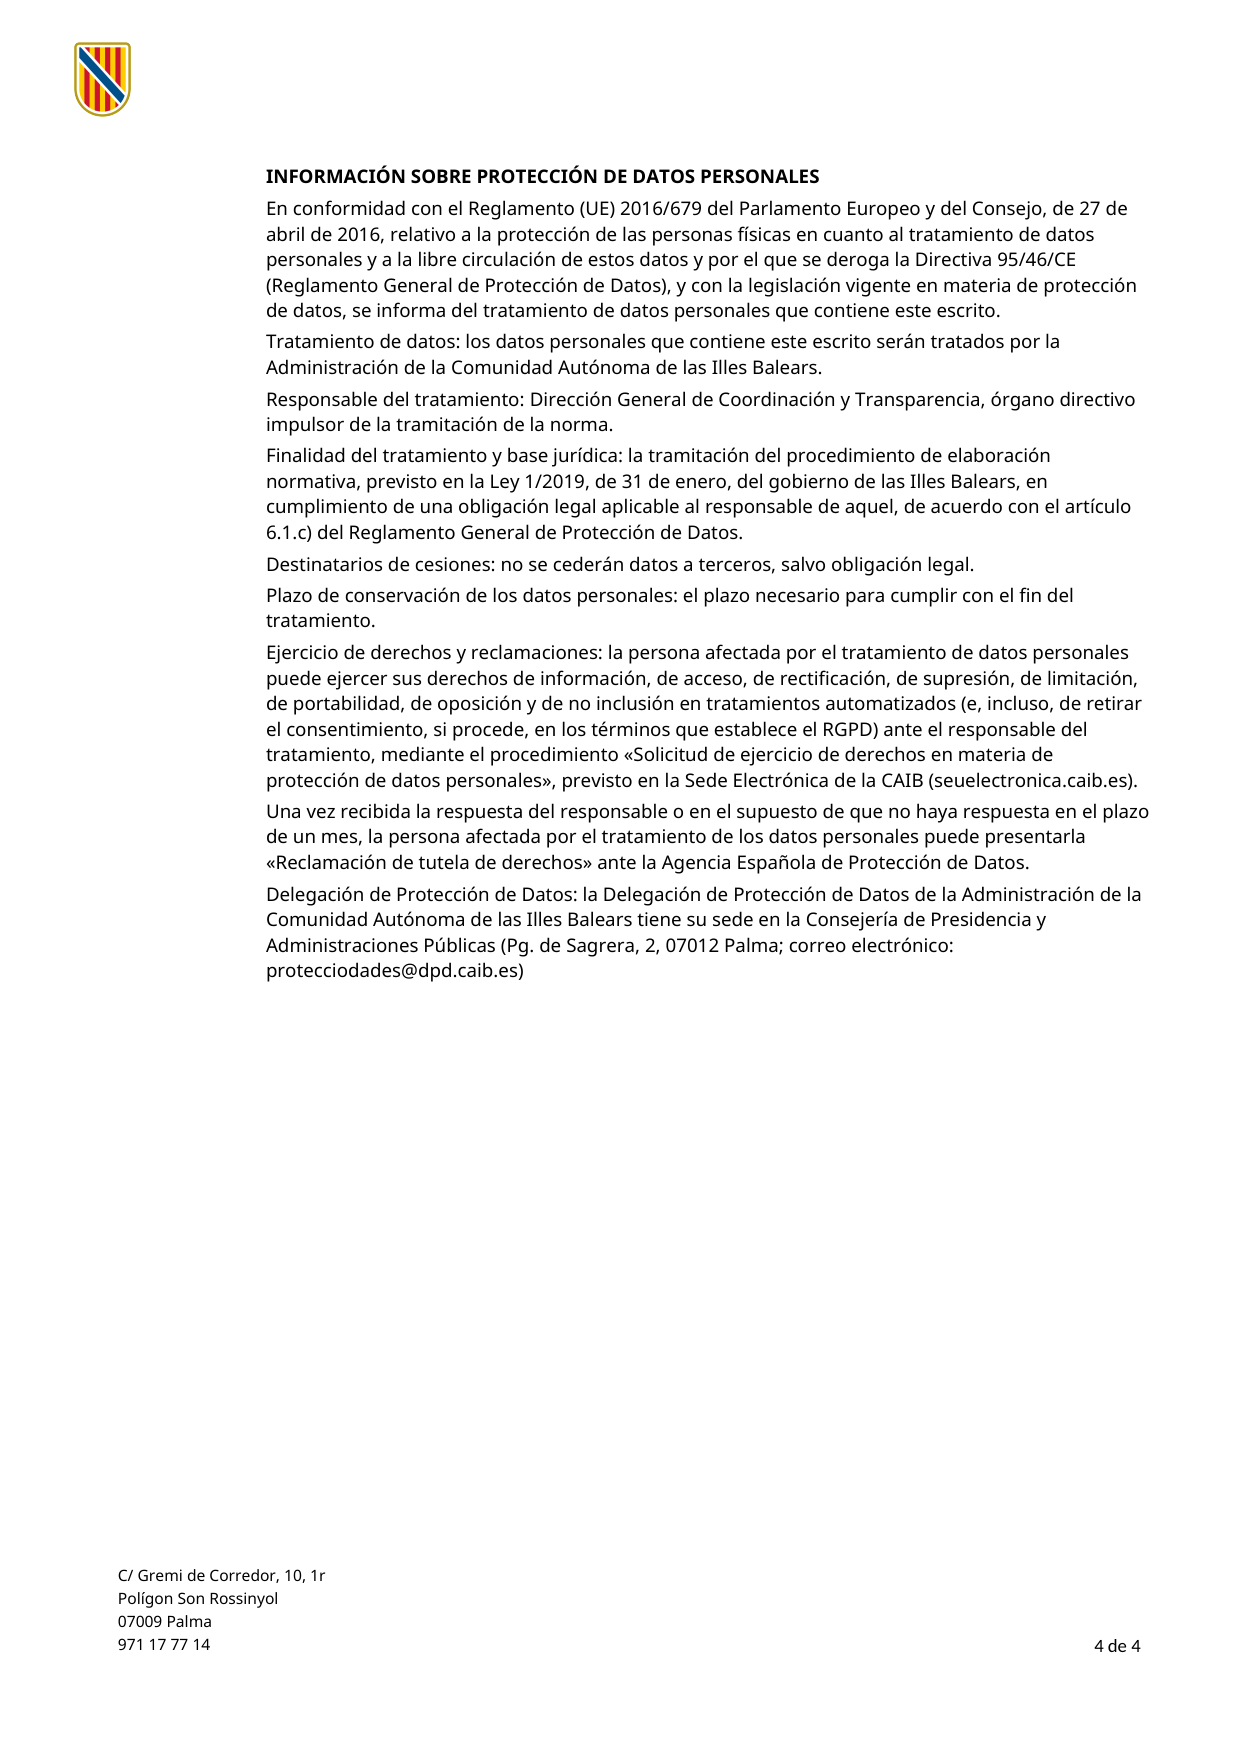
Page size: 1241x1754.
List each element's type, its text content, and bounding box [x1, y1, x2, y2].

text Tratamiento de datos: los datos personales que contiene este escrito serán tratados por la Administración de la Comunidad Autónoma de las Illes Balears. [266, 329, 1152, 380]
text Finalidad del tratamiento y base jurídica: la tramitación del procedimiento de elaboración normativa, previsto en la Ley 1/2019, de 31 de enero, del gobierno de las Illes Balears, en cumplimiento de una obligación legal aplicable al responsable de aquel, de acuerdo con el artículo 6.1.c) del Reglamento General de Protección de Datos. [266, 443, 1152, 545]
text Una vez recibida la respuesta del responsable o en el supuesto de que no haya respuesta en el plazo de un mes, la persona afectada por el tratamiento de los datos personales puede presentarla «Reclamación de tutela de derechos» ante la Agencia Española de Protección de Datos. [266, 798, 1152, 875]
text Destinatarios de cesiones: no se cederán datos a terceros, salvo obligación legal. [266, 551, 1152, 576]
text INFORMACIÓN SOBRE PROTECCIÓN DE DATOS PERSONALES [266, 164, 1152, 189]
text Delegación de Protección de Datos: la Delegación de Protección de Datos de la Administración de la Comunidad Autónoma de las Illes Balears tiene su sede en la Consejería de Presidencia y Administraciones Públicas (Pg. de Sagrera, 2, 07012 Palma; correo electrónico: protecciodades@dpd.caib.es) [266, 881, 1152, 983]
text Ejercicio de derechos y reclamaciones: la persona afectada por el tratamiento de datos personales puede ejercer sus derechos de información, de acceso, de rectificación, de supresión, de limitación, de portabilidad, de oposición y de no inclusión en tratamientos automatizados (e, incluso, de retirar el consentimiento, si procede, en los términos que establece el RGPD) ante el responsable del tratamiento, mediante el procedimiento «Solicitud de ejercicio de derechos en materia de protección de datos personales», previsto en la Sede Electrónica de la CAIB (seuelectronica.caib.es). [266, 639, 1152, 792]
text En conformidad con el Reglamento (UE) 2016/679 del Parlamento Europeo y del Consejo, de 27 de abril de 2016, relativo a la protección de las personas físicas en cuanto al tratamiento de datos personales y a la libre circulación de estos datos y por el que se deroga la Directiva 95/46/CE (Reglamento General de Protección de Datos), y con la legislación vigente en materia de protección de datos, se informa del tratamiento de datos personales que contiene este escrito. [266, 195, 1152, 323]
text Plazo de conservación de los datos personales: el plazo necesario para cumplir con el fin del tratamiento. [266, 582, 1152, 633]
picture [56, 14, 149, 145]
text Responsable del tratamiento: Dirección General de Coordinación y Transparencia, órgano directivo impulsor de la tramitación de la norma. [266, 386, 1152, 437]
